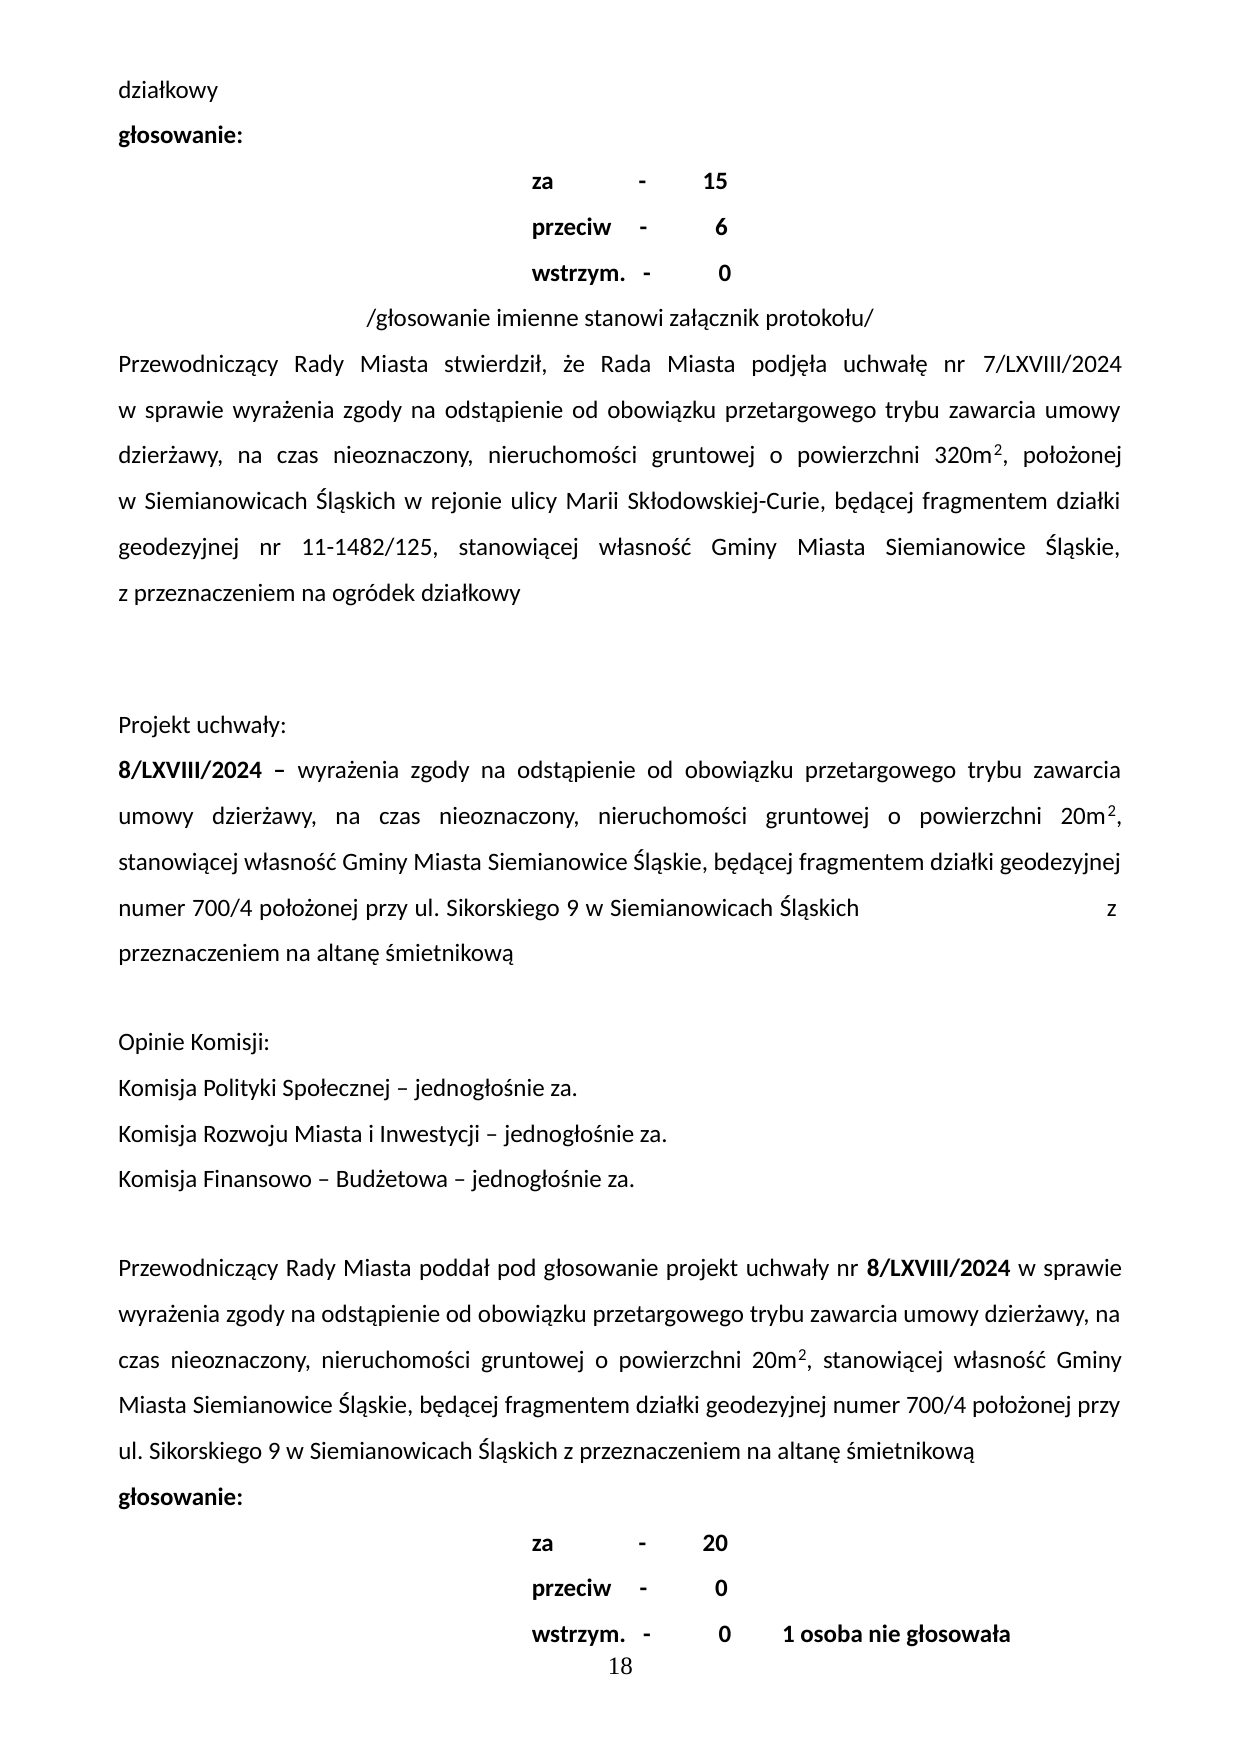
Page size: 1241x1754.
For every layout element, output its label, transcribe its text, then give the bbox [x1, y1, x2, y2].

text wstrzym. - 0 [118, 257, 1122, 287]
text przeciw - 0 [118, 1572, 1122, 1603]
text za - 15 [118, 165, 1122, 196]
text /głosowanie imienne stanowi załącznik protokołu/ [118, 302, 1122, 333]
text Projekt uchwały: [118, 709, 1122, 739]
text Komisja Polityki Społecznej – jednogłośnie za. [118, 1072, 1122, 1102]
text za - 20 [118, 1527, 1122, 1557]
text Przewodniczący Rady Miasta stwierdził, że Rada Miasta podjęła uchwałę nr 7/LXVIII/2024 w sprawie wyrażenia zgody na odstąpienie od obowiązku przetargowego trybu zawarcia umowy dzierżawy, na czas nieoznaczony, nieruchomości gruntowej o powierzchni 320m2, położonej w Siemianowicach Śląskich w rejonie ulicy Marii Skłodowskiej-Curie, będącej fragmentem działki geodezyjnej nr 11-1482/125, stanowiącej własność Gminy Miasta Siemianowice Śląskie, z przeznaczeniem na ogródek działkowy [118, 348, 1122, 607]
text Opinie Komisji: [118, 1026, 1122, 1057]
text Komisja Rozwoju Miasta i Inwestycji – jednogłośnie za. [118, 1118, 1122, 1148]
text Przewodniczący Rady Miasta poddał pod głosowanie projekt uchwały nr 8/LXVIII/2024 w sprawie wyrażenia zgody na odstąpienie od obowiązku przetargowego trybu zawarcia umowy dzierżawy, na czas nieoznaczony, nieruchomości gruntowej o powierzchni 20m2, stanowiącej własność Gminy Miasta Siemianowice Śląskie, będącej fragmentem działki geodezyjnej numer 700/4 położonej przy ul. Sikorskiego 9 w Siemianowicach Śląskich z przeznaczeniem na altanę śmietnikową [118, 1252, 1122, 1466]
text głosowanie: [118, 119, 1122, 150]
text działkowy [118, 74, 1122, 104]
text 8/LXVIII/2024 – wyrażenia zgody na odstąpienie od obowiązku przetargowego trybu zawarcia umowy dzierżawy, na czas nieoznaczony, nieruchomości gruntowej o powierzchni 20m2, stanowiącej własność Gminy Miasta Siemianowice Śląskie, będącej fragmentem działki geodezyjnej numer 700/4 położonej przy ul. Sikorskiego 9 w Siemianowicach Śląskich z przeznaczeniem na altanę śmietnikową [118, 754, 1122, 968]
text przeciw - 6 [118, 211, 1122, 241]
text wstrzym. - 0 1 osoba nie głosowała [118, 1618, 1122, 1649]
text głosowanie: [118, 1481, 1122, 1511]
text Komisja Finansowo – Budżetowa – jednogłośnie za. [118, 1163, 1122, 1194]
